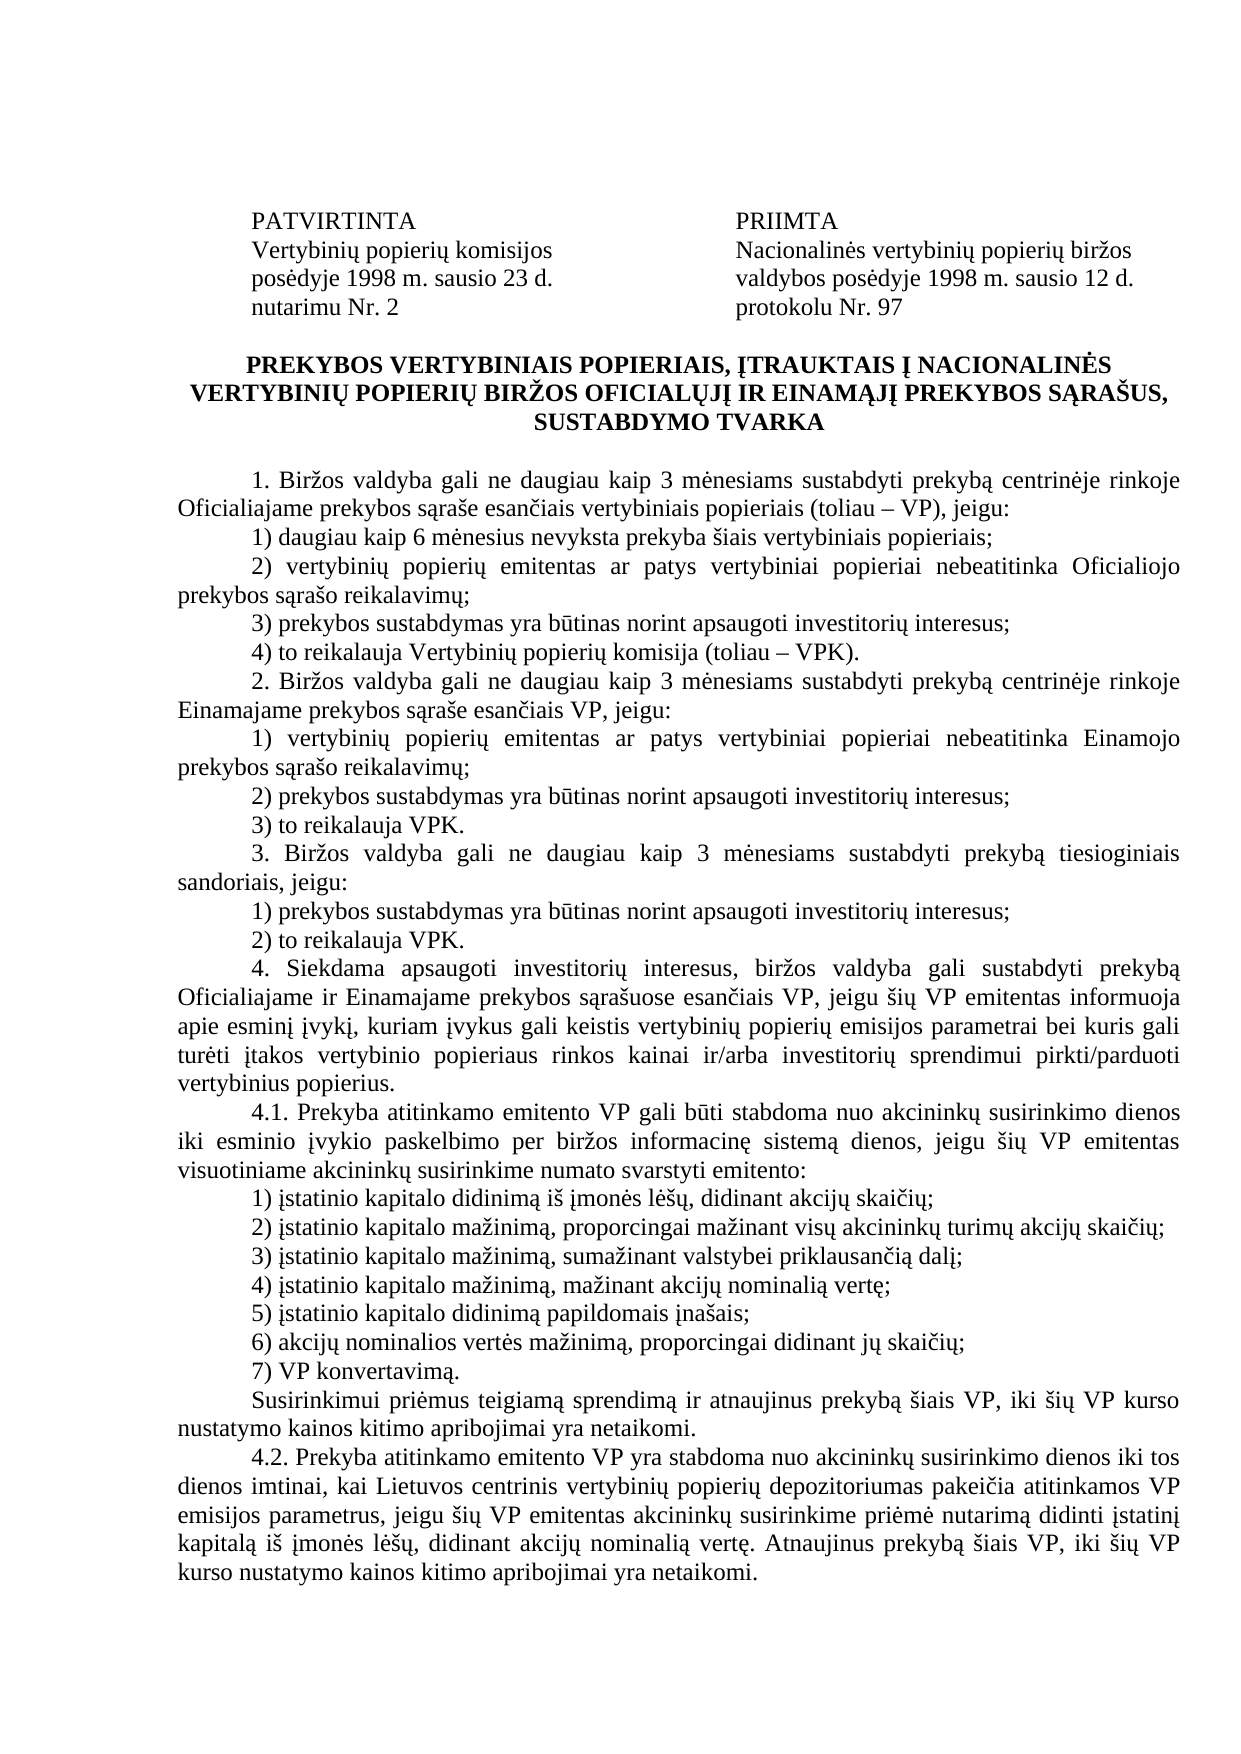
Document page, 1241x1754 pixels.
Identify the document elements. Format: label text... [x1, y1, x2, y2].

text 4.2. Prekyba atitinkamo emitento VP yra stabdoma nuo akcininkų susirinkimo dienos iki tos dienos imtinai, kai Lietuvos centrinis vertybinių popierių depozitoriumas pakeičia atitinkamos VP emisijos parametrus, jeigu šių VP emitentas akcininkų susirinkime priėmė nutarimą didinti įstatinį kapitalą iš įmonės lėšų, didinant akcijų nominalią vertę. Atnaujinus prekybą šiais VP, iki šių VP kurso nustatymo kainos kitimo apribojimai yra netaikomi. [177, 1442, 1181, 1586]
text 3. Biržos valdyba gali ne daugiau kaip 3 mėnesiams sustabdyti prekybą tiesioginiais sandoriais, jeigu: [177, 838, 1181, 896]
text 1. Biržos valdyba gali ne daugiau kaip 3 mėnesiams sustabdyti prekybą centrinėje rinkoje Oficialiajame prekybos sąraše esančiais vertybiniais popieriais (toliau – VP), jeigu: [177, 465, 1181, 522]
text nutarimu Nr. 2 protokolu Nr. 97 [177, 292, 1181, 321]
text Susirinkimui priėmus teigiamą sprendimą ir atnaujinus prekybą šiais VP, iki šių VP kurso nustatymo kainos kitimo apribojimai yra netaikomi. [177, 1385, 1181, 1442]
text 4. Siekdama apsaugoti investitorių interesus, biržos valdyba gali sustabdyti prekybą Oficialiajame ir Einamajame prekybos sąrašuose esančiais VP, jeigu šių VP emitentas informuoja apie esminį įvykį, kuriam įvykus gali keistis vertybinių popierių emisijos parametrai bei kuris gali turėti įtakos vertybinio popieriaus rinkos kainai ir/arba investitorių sprendimui pirkti/parduoti vertybinius popierius. [177, 953, 1181, 1097]
text PATVIRTINTA PRIIMTA [177, 206, 1181, 235]
text 2) vertybinių popierių emitentas ar patys vertybiniai popieriai nebeatitinka Oficialiojo prekybos sąrašo reikalavimų; [177, 551, 1181, 608]
text 6) akcijų nominalios vertės mažinimą, proporcingai didinant jų skaičių; [177, 1327, 1181, 1356]
text 1) vertybinių popierių emitentas ar patys vertybiniai popieriai nebeatitinka Einamojo prekybos sąrašo reikalavimų; [177, 723, 1181, 781]
text 1) prekybos sustabdymas yra būtinas norint apsaugoti investitorių interesus; [177, 896, 1181, 925]
text 2. Biržos valdyba gali ne daugiau kaip 3 mėnesiams sustabdyti prekybą centrinėje rinkoje Einamajame prekybos sąraše esančiais VP, jeigu: [177, 666, 1181, 723]
text 1) daugiau kaip 6 mėnesius nevyksta prekyba šiais vertybiniais popieriais; [177, 522, 1181, 551]
text 4.1. Prekyba atitinkamo emitento VP gali būti stabdoma nuo akcininkų susirinkimo dienos iki esminio įvykio paskelbimo per biržos informacinę sistemą dienos, jeigu šių VP emitentas visuotiniame akcininkų susirinkime numato svarstyti emitento: [177, 1097, 1181, 1183]
text 2) įstatinio kapitalo mažinimą, proporcingai mažinant visų akcininkų turimų akcijų skaičių; [177, 1212, 1181, 1241]
text 2) to reikalauja VPK. [177, 925, 1181, 953]
text Vertybinių popierių komisijos Nacionalinės vertybinių popierių biržos [177, 235, 1181, 263]
text 1) įstatinio kapitalo didinimą iš įmonės lėšų, didinant akcijų skaičių; [177, 1183, 1181, 1212]
text 3) prekybos sustabdymas yra būtinas norint apsaugoti investitorių interesus; [177, 608, 1181, 637]
text posėdyje 1998 m. sausio 23 d. valdybos posėdyje 1998 m. sausio 12 d. [177, 263, 1181, 292]
text 4) įstatinio kapitalo mažinimą, mažinant akcijų nominalią vertę; [177, 1270, 1181, 1298]
text Prekybos vertybiniais popieriais, įtrauktais į Nacionalinės vertybinių popierių biržos Oficialųjį ir Einamąjį prekybos sąrašus, sustabdymo tvarka [177, 350, 1181, 436]
text 2) prekybos sustabdymas yra būtinas norint apsaugoti investitorių interesus; [177, 781, 1181, 810]
text 3) to reikalauja VPK. [177, 810, 1181, 838]
text 4) to reikalauja Vertybinių popierių komisija (toliau – VPK). [177, 637, 1181, 666]
text 3) įstatinio kapitalo mažinimą, sumažinant valstybei priklausančią dalį; [177, 1241, 1181, 1270]
text 7) VP konvertavimą. [177, 1356, 1181, 1385]
text 5) įstatinio kapitalo didinimą papildomais įnašais; [177, 1298, 1181, 1327]
